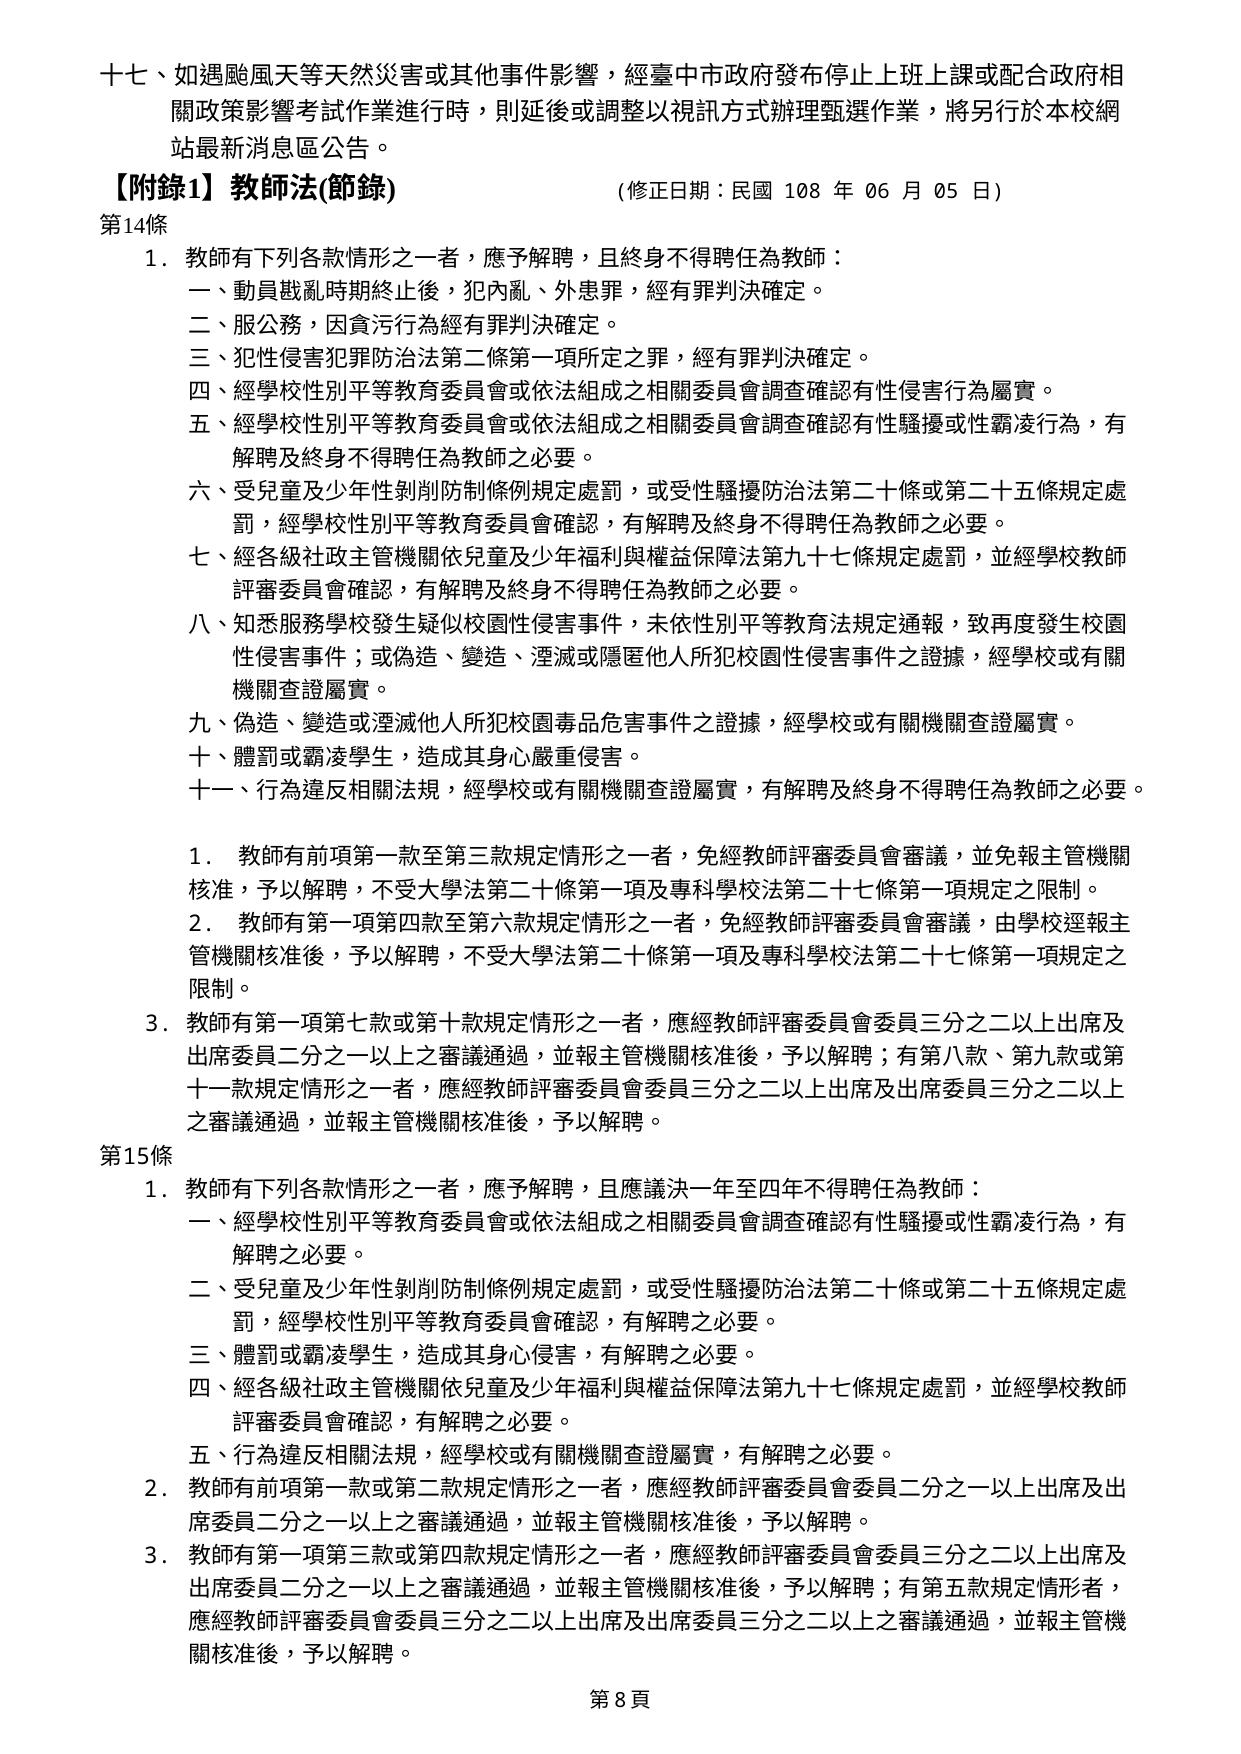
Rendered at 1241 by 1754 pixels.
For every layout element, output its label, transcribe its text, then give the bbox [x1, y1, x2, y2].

list 教師有第一項第四款至第六款規定情形之一者，免經教師評審委員會審議，由學校逕報主管機關核准後，予以解聘，不受大學法第二十條第一項及專科學校法第二十七條第一項規定之限制。 [188, 905, 1141, 1004]
text 第14條 [99, 207, 1141, 240]
list 教師有第一項第三款或第四款規定情形之一者，應經教師評審委員會委員三分之二以上出席及出席委員二分之一以上之審議通過，並報主管機關核准後，予以解聘；有第五款規定情形者，應經教師評審委員會委員三分之二以上出席及出席委員三分之二以上之審議通過，並報主管機關核准後，予以解聘。 [144, 1537, 1141, 1669]
text 八、知悉服務學校發生疑似校園性侵害事件，未依性別平等教育法規定通報，致再度發生校園性侵害事件；或偽造、變造、湮滅或隱匿他人所犯校園性侵害事件之證據，經學校或有關機關查證屬實。 [188, 606, 1141, 705]
text 一、動員戡亂時期終止後，犯內亂、外患罪，經有罪判決確定。 [188, 273, 1141, 306]
text 二、服公務，因貪污行為經有罪判決確定。 [188, 306, 1141, 340]
text 二、受兒童及少年性剝削防制條例規定處罰，或受性騷擾防治法第二十條或第二十五條規定處罰，經學校性別平等教育委員會確認，有解聘之必要。 [188, 1271, 1141, 1337]
text 七、經各級社政主管機關依兒童及少年福利與權益保障法第九十七條規定處罰，並經學校教師評審委員會確認，有解聘及終身不得聘任為教師之必要。 [188, 539, 1141, 606]
list 教師有第一項第七款或第十款規定情形之一者，應經教師評審委員會委員三分之二以上出席及出席委員二分之一以上之審議通過，並報主管機關核准後，予以解聘；有第八款、第九款或第十一款規定情形之一者，應經教師評審委員會委員三分之二以上出席及出席委員三分之二以上之審議通過，並報主管機關核准後，予以解聘。 [144, 1004, 1141, 1137]
text 六、受兒童及少年性剝削防制條例規定處罰，或受性騷擾防治法第二十條或第二十五條規定處罰，經學校性別平等教育委員會確認，有解聘及終身不得聘任為教師之必要。 [188, 473, 1141, 539]
list 教師有前項第一款至第三款規定情形之一者，免經教師評審委員會審議，並免報主管機關核准，予以解聘，不受大學法第二十條第一項及專科學校法第二十七條第一項規定之限制。 [188, 838, 1141, 905]
text 三、犯性侵害犯罪防治法第二條第一項所定之罪，經有罪判決確定。 [188, 340, 1141, 373]
text 1. 教師有下列各款情形之一者，應予解聘，且終身不得聘任為教師： [144, 240, 1141, 273]
text 九、偽造、變造或湮滅他人所犯校園毒品危害事件之證據，經學校或有關機關查證屬實。 [188, 705, 1141, 738]
text 三、體罰或霸凌學生，造成其身心侵害，有解聘之必要。 [188, 1337, 1141, 1370]
text 一、經學校性別平等教育委員會或依法組成之相關委員會調查確認有性騷擾或性霸凌行為，有解聘之必要。 [188, 1204, 1141, 1271]
text 四、經學校性別平等教育委員會或依法組成之相關委員會調查確認有性侵害行為屬實。 [188, 373, 1141, 406]
text 十一、行為違反相關法規，經學校或有關機關查證屬實，有解聘及終身不得聘任為教師之必要。 [188, 772, 1141, 838]
text 【附錄1】教師法(節錄) (修正日期：民國 108 年 06 月 05 日) [99, 164, 1141, 207]
text 第15條 [99, 1137, 1141, 1171]
text 四、經各級社政主管機關依兒童及少年福利與權益保障法第九十七條規定處罰，並經學校教師評審委員會確認，有解聘之必要。 [188, 1370, 1141, 1437]
list 教師有前項第一款或第二款規定情形之一者，應經教師評審委員會委員二分之一以上出席及出席委員二分之一以上之審議通過，並報主管機關核准後，予以解聘。 [144, 1470, 1141, 1537]
text 1. 教師有下列各款情形之一者，應予解聘，且應議決一年至四年不得聘任為教師： [144, 1171, 1141, 1204]
text 十、體罰或霸凌學生，造成其身心嚴重侵害。 [188, 738, 1141, 772]
text 十七、如遇颱風天等天然災害或其他事件影響，經臺中市政府發布停止上班上課或配合政府相關政策影響考試作業進行時，則延後或調整以視訊方式辦理甄選作業，將另行於本校網站最新消息區公告。 [99, 56, 1141, 164]
text 五、經學校性別平等教育委員會或依法組成之相關委員會調查確認有性騷擾或性霸凌行為，有解聘及終身不得聘任為教師之必要。 [188, 406, 1141, 473]
text 五、行為違反相關法規，經學校或有關機關查證屬實，有解聘之必要。 [188, 1437, 1141, 1470]
